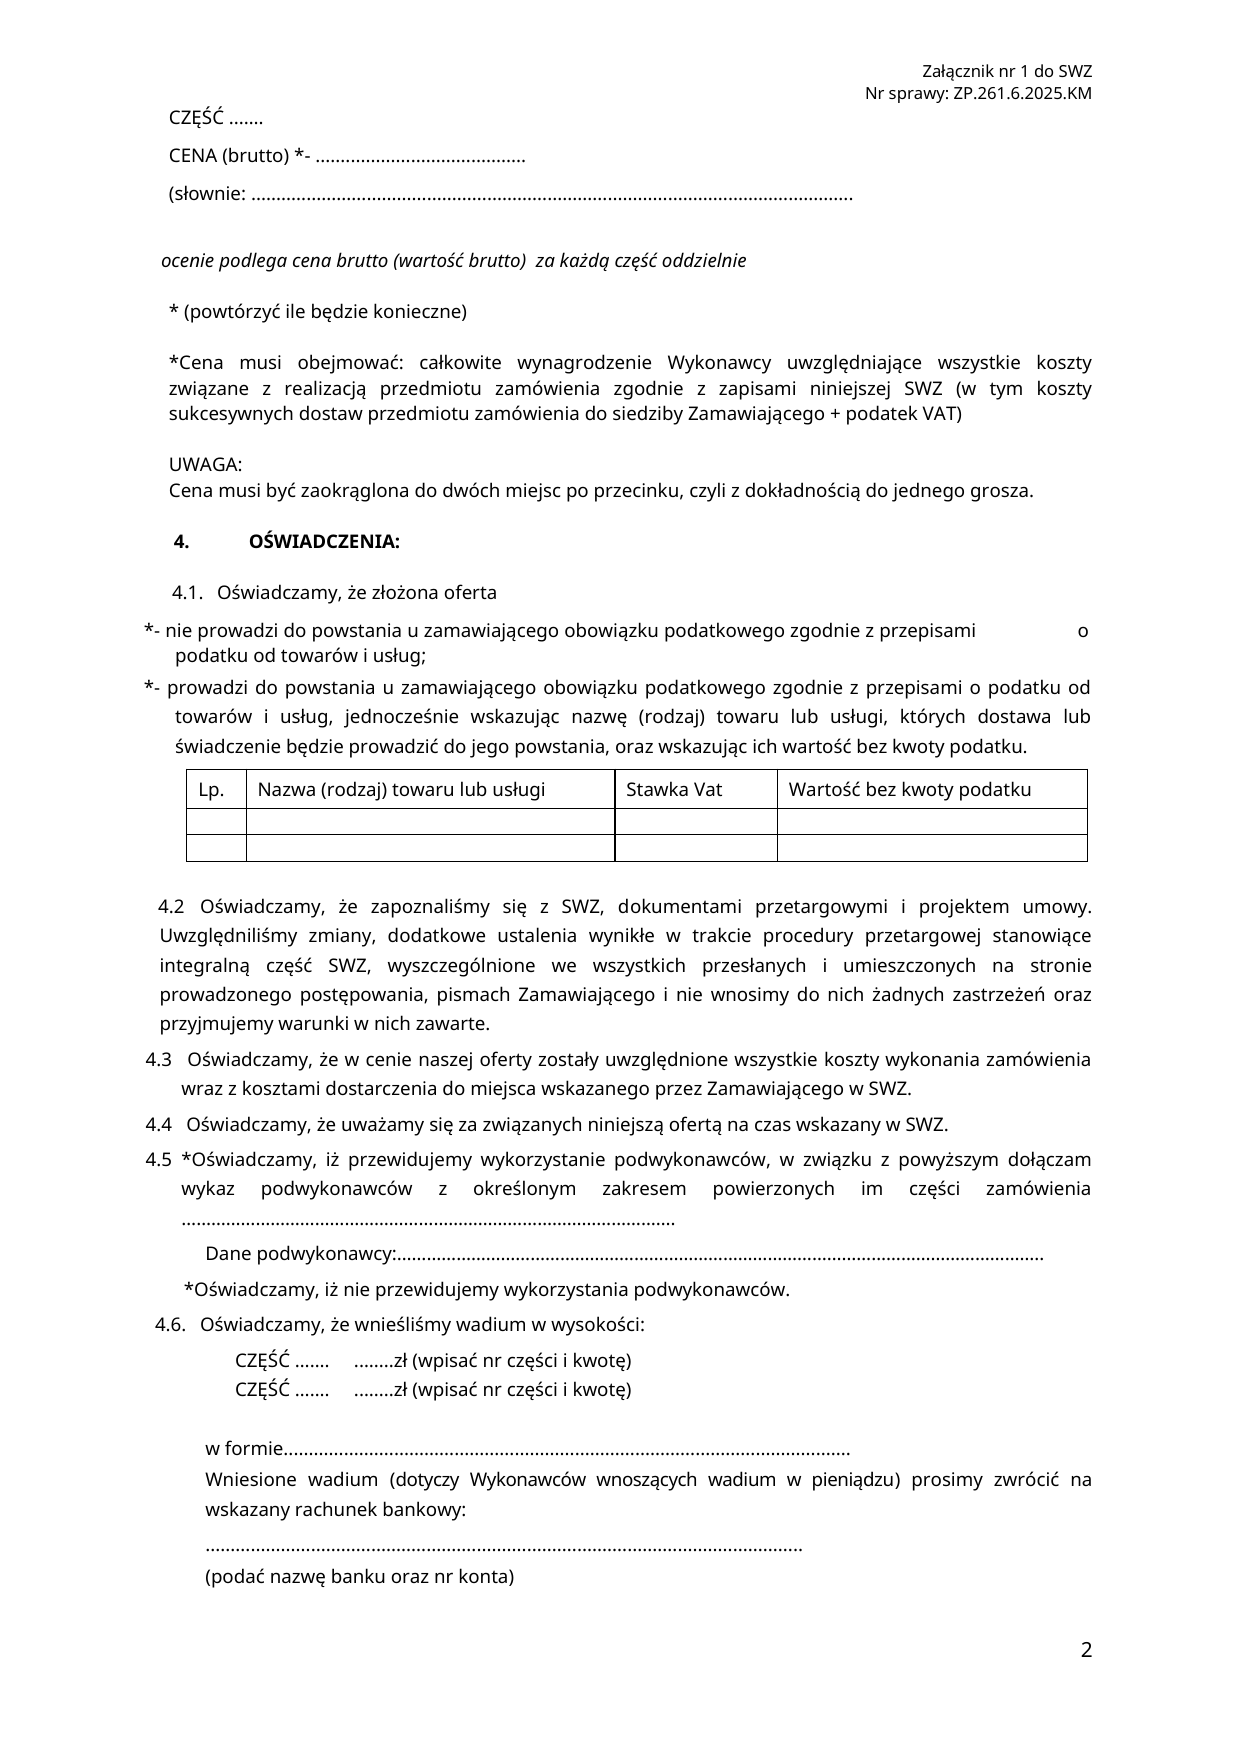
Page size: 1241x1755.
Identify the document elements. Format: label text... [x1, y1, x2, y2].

text (słownie: ........................................................................................................................ [169, 181, 1093, 206]
text UWAGA: [169, 452, 1093, 477]
text *Cena musi obejmować: całkowite wynagrodzenie Wykonawcy uwzględniające wszystkie koszty związane z realizacją przedmiotu zamówienia zgodnie z zapisami niniejszej SWZ (w tym koszty sukcesywnych dostaw przedmiotu zamówienia do siedziby Zamawiającego + podatek VAT) [169, 349, 1093, 426]
list OŚWIADCZENIA: [173, 528, 1093, 554]
table_cell [187, 835, 246, 861]
table_cell [247, 835, 614, 861]
table_header Nazwa (rodzaj) towaru lub usługi [247, 770, 614, 808]
text CZĘŚĆ ……. .…....zł (wpisać nr części i kwotę) [169, 1376, 1093, 1402]
list Oświadczamy, że wnieśliśmy wadium w wysokości: [155, 1312, 1093, 1337]
list Oświadczamy, że złożona oferta [172, 579, 1093, 605]
table_cell [778, 809, 1087, 834]
text *- nie prowadzi do powstania u zamawiającego obowiązku podatkowego zgodnie z przepisami o podatku od towarów i usług; [144, 617, 1093, 668]
table_cell [778, 835, 1087, 861]
text *- prowadzi do powstania u zamawiającego obowiązku podatkowego zgodnie z przepisami o podatku od towarów i usług, jednocześnie wskazując nazwę (rodzaj) towaru lub usługi, których dostawa lub świadczenie będzie prowadzić do jego powstania, oraz wskazując ich wartość bez kwoty podatku. [144, 674, 1093, 758]
list *Oświadczamy, iż przewidujemy wykorzystanie podwykonawców, w związku z powyższym dołączam wykaz podwykonawców z określonym zakresem powierzonych im części zamówienia ………………………………………………………………………………………. [145, 1146, 1093, 1231]
text CZĘŚĆ ...…. [169, 104, 1093, 130]
table_cell [616, 835, 777, 861]
table_cell [187, 809, 246, 834]
text Cena musi być zaokrąglona do dwóch miejsc po przecinku, czyli z dokładnością do jednego grosza. [169, 477, 1093, 503]
list Oświadczamy, że uważamy się za związanych niniejszą ofertą na czas wskazany w SWZ. [145, 1111, 1093, 1136]
table_header Lp. [187, 770, 246, 808]
table_header Stawka Vat [616, 770, 777, 808]
text w formie................................................................................................................. [205, 1435, 1093, 1460]
list Oświadczamy, że w cenie naszej oferty zostały uwzględnione wszystkie koszty wykonania zamówienia wraz z kosztami dostarczenia do miejsca wskazanego przez Zamawiającego w SWZ. [145, 1046, 1093, 1101]
text Wniesione wadium (dotyczy Wykonawców wnoszących wadium w pieniądzu) prosimy zwrócić na wskazany rachunek bankowy: [205, 1467, 1093, 1521]
table_header Wartość bez kwoty podatku [778, 770, 1087, 808]
text ....................................................................................................................... [205, 1531, 1093, 1557]
text *Oświadczamy, iż nie przewidujemy wykorzystania podwykonawców. [184, 1276, 1093, 1302]
table_cell [247, 809, 614, 834]
text ocenie podlega cena brutto (wartość brutto) za każdą część oddzielnie [161, 247, 1093, 273]
table_cell [616, 809, 777, 834]
list Oświadczamy, że zapoznaliśmy się z SWZ, dokumentami przetargowymi i projektem umowy. Uwzględniliśmy zmiany, dodatkowe ustalenia wynikłe w trakcie procedury przetargowej stanowiące integralną część SWZ, wyszczególnione we wszystkich przesłanych i umieszczonych na stronie prowadzonego postępowania, pismach Zamawiającego i nie wnosimy do nich żadnych zastrzeżeń oraz przyjmujemy warunki w nich zawarte. [158, 893, 1093, 1036]
text * (powtórzyć ile będzie konieczne) [169, 298, 1093, 324]
text (podać nazwę banku oraz nr konta) [205, 1563, 1093, 1589]
text CENA (brutto) *- .......................................... [169, 143, 1093, 168]
text CZĘŚĆ ……. .…....zł (wpisać nr części i kwotę) [169, 1347, 1093, 1373]
text Dane podwykonawcy:………………………………………………………………………………………………………………….. [205, 1241, 1093, 1266]
